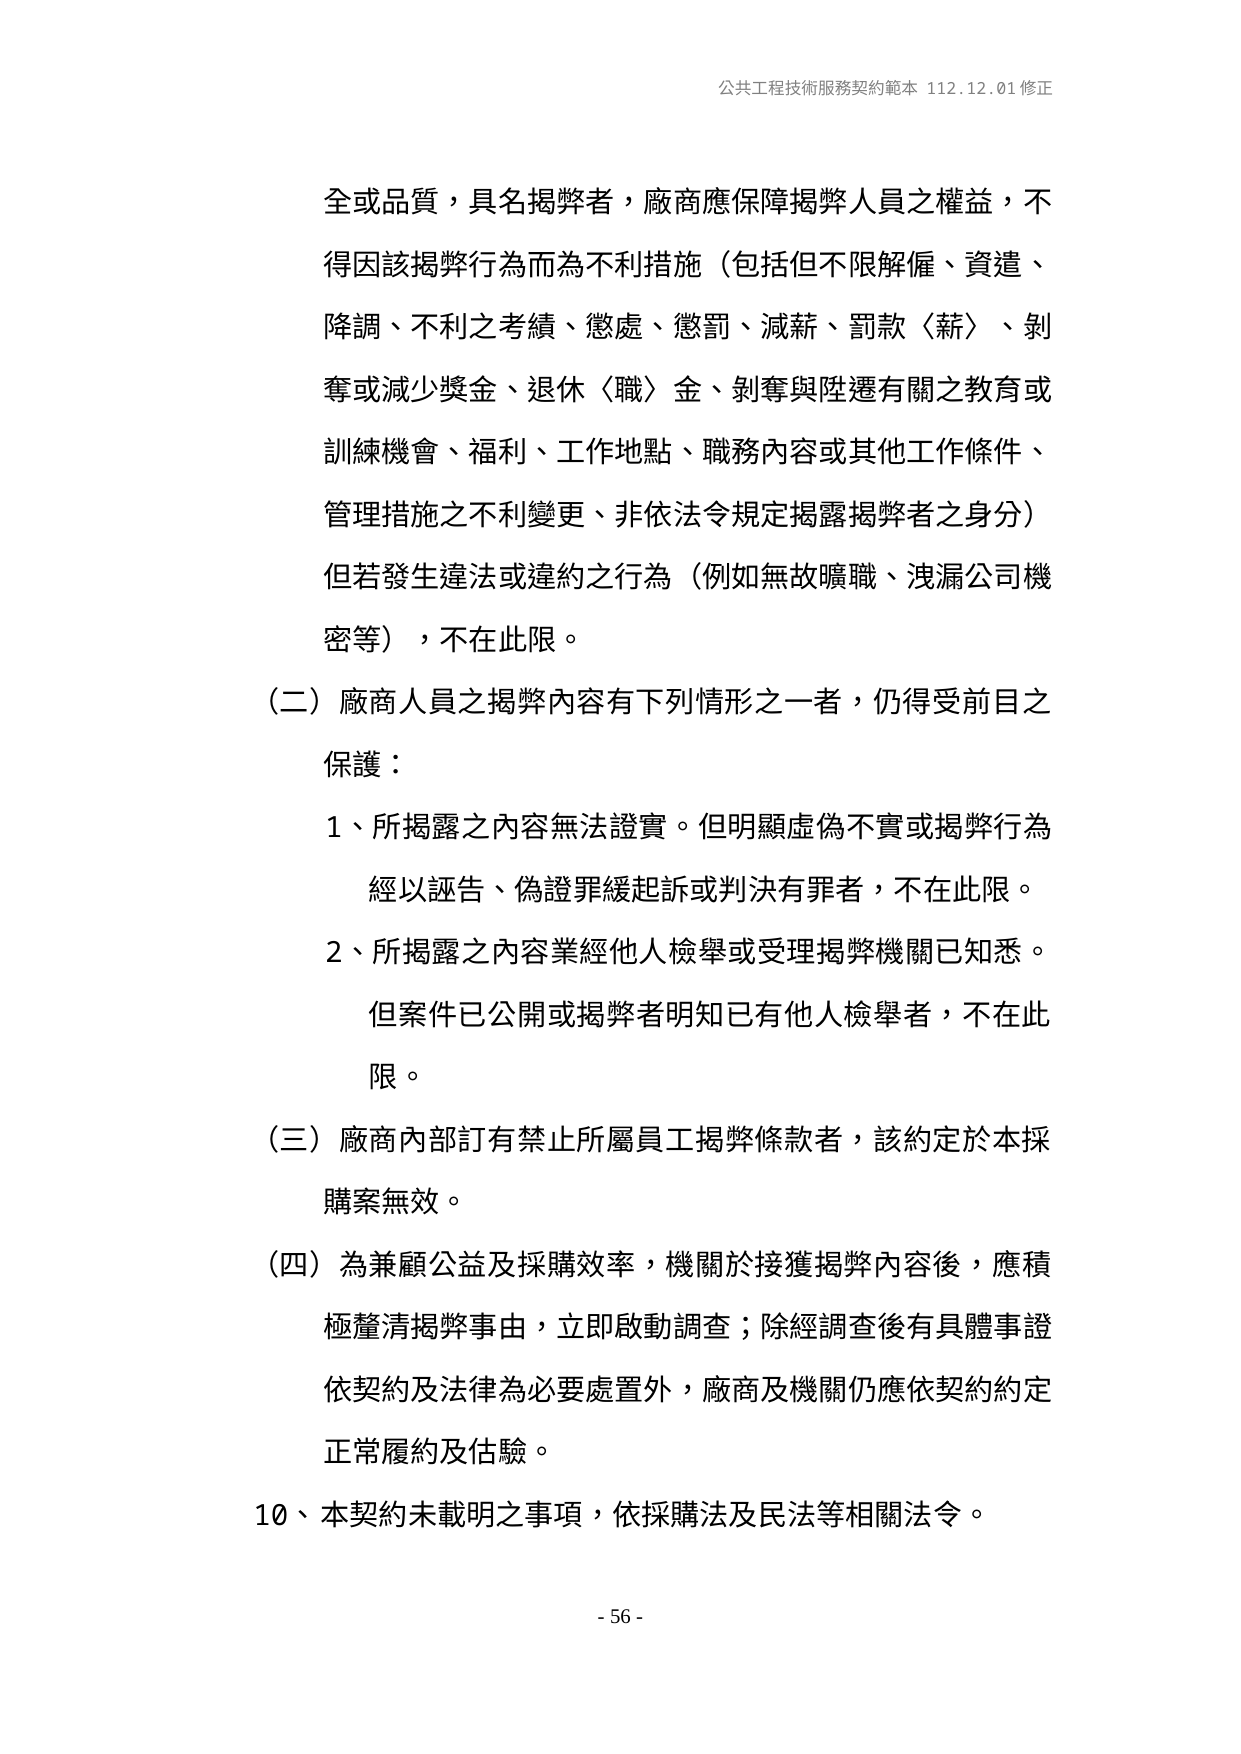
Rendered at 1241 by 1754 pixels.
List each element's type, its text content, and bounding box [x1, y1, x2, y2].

text （二）廠商人員之揭弊內容有下列情形之一者，仍得受前目之保護： [250, 658, 1053, 783]
text （一）廠商人員（包括勞工及其主管）針對本採購案發現其雇主、所屬員工或機關人員（包括代理或代表機關處理採購事務之廠商）涉有違反採購法、本契約或其他影響公共安全或品質，具名揭弊者，廠商應保障揭弊人員之權益，不得因該揭弊行為而為不利措施（包括但不限解僱、資遣、降調、不利之考績、懲處、懲罰、減薪、罰款〈薪〉、剝奪或減少獎金、退休〈職〉金、剝奪與陞遷有關之教育或訓練機會、福利、工作地點、職務內容或其他工作條件、管理措施之不利變更、非依法令規定揭露揭弊者之身分）。但若發生違法或違約之行為（例如無故曠職、洩漏公司機密等），不在此限。 [250, 158, 1053, 658]
text （三）廠商內部訂有禁止所屬員工揭弊條款者，該約定於本採購案無效。 [250, 1096, 1053, 1221]
text 2、所揭露之內容業經他人檢舉或受理揭弊機關已知悉。但案件已公開或揭弊者明知已有他人檢舉者，不在此限。 [325, 908, 1053, 1096]
list 本契約未載明之事項，依採購法及民法等相關法令。 [253, 1471, 1053, 1533]
text 1、所揭露之內容無法證實。但明顯虛偽不實或揭弊行為經以誣告、偽證罪緩起訴或判決有罪者，不在此限。 [325, 783, 1053, 908]
text （四）為兼顧公益及採購效率，機關於接獲揭弊內容後，應積極釐清揭弊事由，立即啟動調查；除經調查後有具體事證，依契約及法律為必要處置外，廠商及機關仍應依契約約定正常履約及估驗。 [250, 1221, 1053, 1471]
